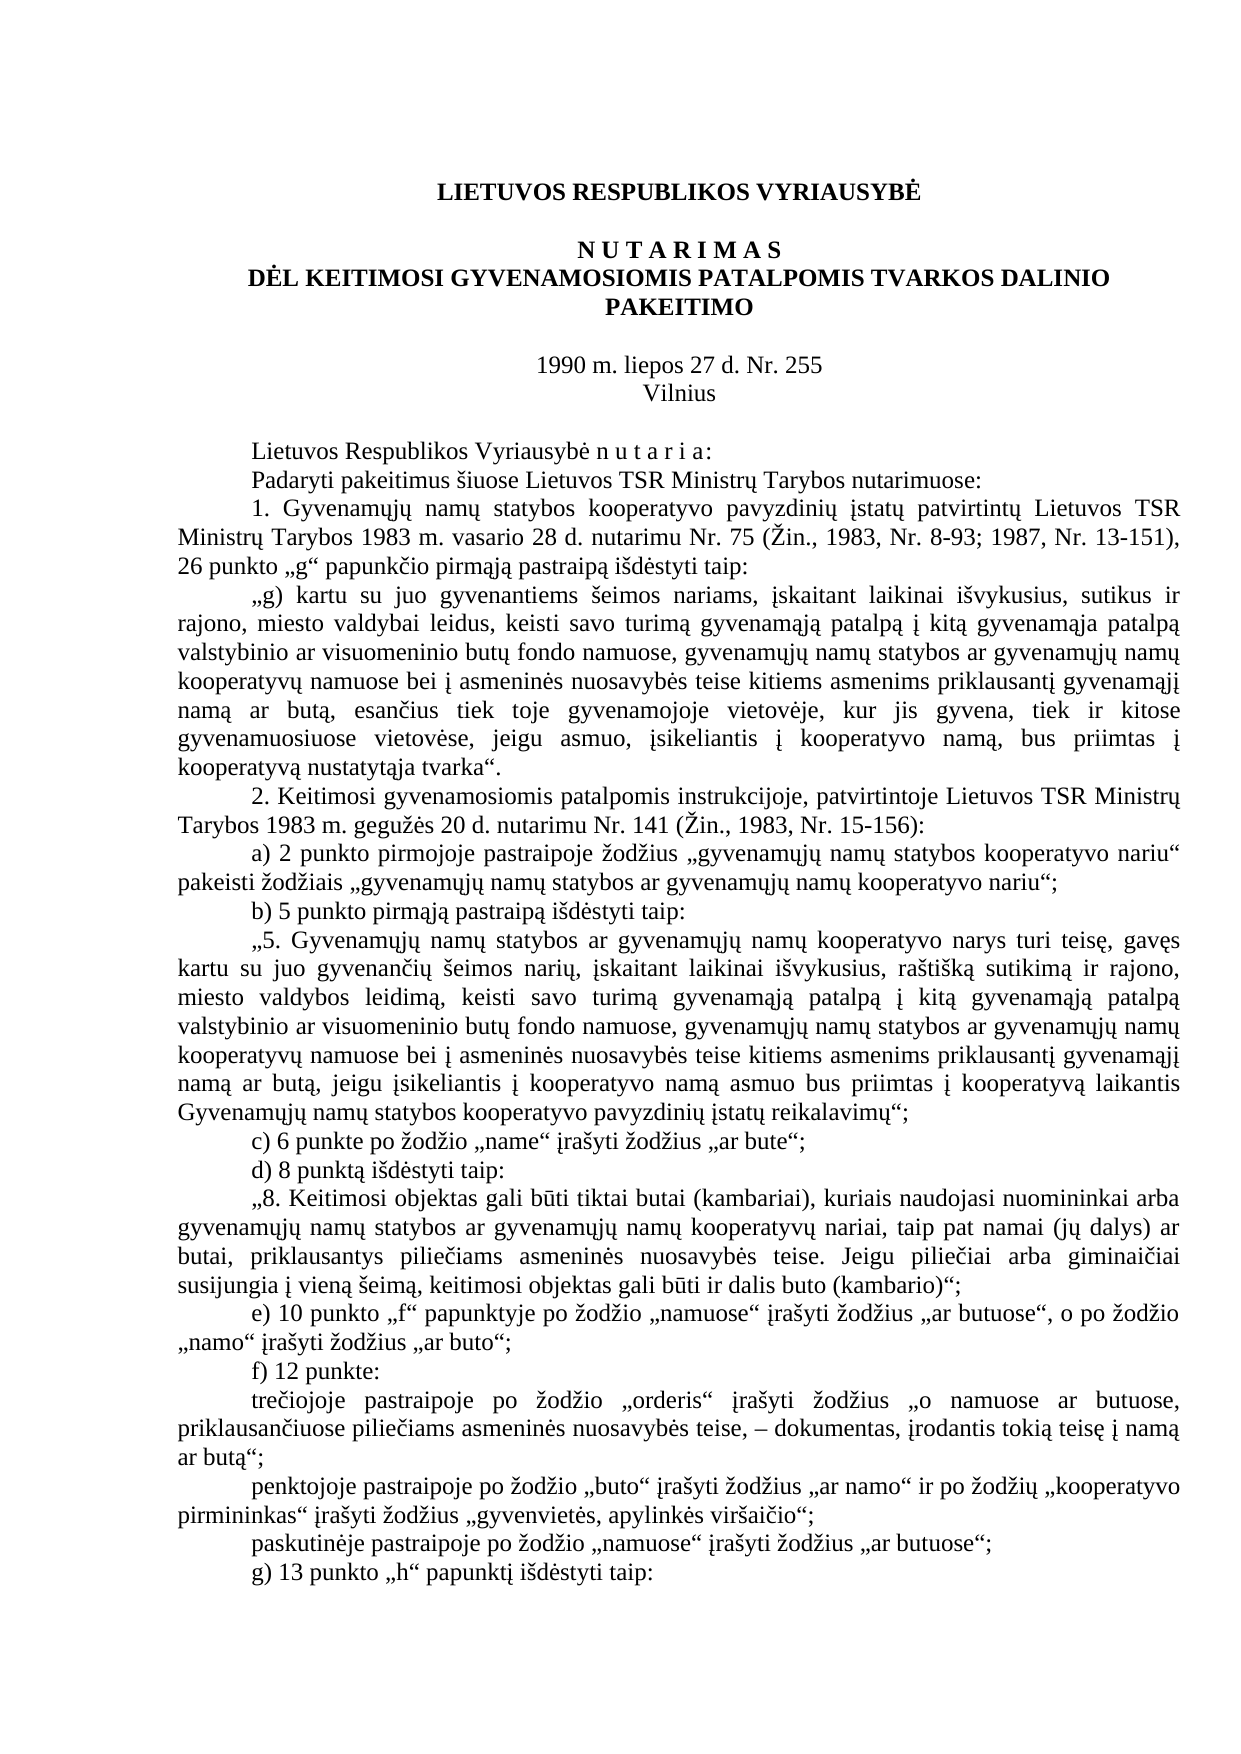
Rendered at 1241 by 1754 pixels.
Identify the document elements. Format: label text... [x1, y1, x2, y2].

text N U T A R I M A S [177, 235, 1181, 263]
text 2. Keitimosi gyvenamosiomis patalpomis instrukcijoje, patvirtintoje Lietuvos TSR Ministrų Tarybos 1983 m. gegužės 20 d. nutarimu Nr. 141 (Žin., 1983, Nr. 15-156): [177, 781, 1181, 838]
text g) 13 punkto „h“ papunktį išdėstyti taip: [177, 1557, 1181, 1586]
text Padaryti pakeitimus šiuose Lietuvos TSR Ministrų Tarybos nutarimuose: [177, 465, 1181, 493]
text d) 8 punktą išdėstyti taip: [177, 1155, 1181, 1183]
text b) 5 punkto pirmąją pastraipą išdėstyti taip: [177, 896, 1181, 925]
text Vilnius [177, 378, 1181, 407]
text 1. Gyvenamųjų namų statybos kooperatyvo pavyzdinių įstatų patvirtintų Lietuvos TSR Ministrų Tarybos 1983 m. vasario 28 d. nutarimu Nr. 75 (Žin., 1983, Nr. 8-93; 1987, Nr. 13-151), 26 punkto „g“ papunkčio pirmąją pastraipą išdėstyti taip: [177, 493, 1181, 580]
text Lietuvos Respublikos Vyriausybė nutaria: [177, 436, 1181, 465]
text e) 10 punkto „f“ papunktyje po žodžio „namuose“ įrašyti žodžius „ar butuose“, o po žodžio „namo“ įrašyti žodžius „ar buto“; [177, 1298, 1181, 1356]
text penktojoje pastraipoje po žodžio „buto“ įrašyti žodžius „ar namo“ ir po žodžių „kooperatyvo pirmininkas“ įrašyti žodžius „gyvenvietės, apylinkės viršaičio“; [177, 1471, 1181, 1528]
text DĖL KEITIMOSI GYVENAMOSIOMIS PATALPOMIS TVARKOS DALINIO PAKEITIMO [177, 263, 1181, 321]
text trečiojoje pastraipoje po žodžio „orderis“ įrašyti žodžius „o namuose ar butuose, priklausančiuose piliečiams asmeninės nuosavybės teise, – dokumentas, įrodantis tokią teisę į namą ar butą“; [177, 1385, 1181, 1471]
text „8. Keitimosi objektas gali būti tiktai butai (kambariai), kuriais naudojasi nuomininkai arba gyvenamųjų namų statybos ar gyvenamųjų namų kooperatyvų nariai, taip pat namai (jų dalys) ar butai, priklausantys piliečiams asmeninės nuosavybės teise. Jeigu piliečiai arba giminaičiai susijungia į vieną šeimą, keitimosi objektas gali būti ir dalis buto (kambario)“; [177, 1183, 1181, 1298]
text c) 6 punkte po žodžio „name“ įrašyti žodžius „ar bute“; [177, 1126, 1181, 1155]
text 1990 m. liepos 27 d. Nr. 255 [177, 350, 1181, 378]
text f) 12 punkte: [177, 1356, 1181, 1385]
text „5. Gyvenamųjų namų statybos ar gyvenamųjų namų kooperatyvo narys turi teisę, gavęs kartu su juo gyvenančių šeimos narių, įskaitant laikinai išvykusius, raštišką sutikimą ir rajono, miesto valdybos leidimą, keisti savo turimą gyvenamąją patalpą į kitą gyvenamąją patalpą valstybinio ar visuomeninio butų fondo namuose, gyvenamųjų namų statybos ar gyvenamųjų namų kooperatyvų namuose bei į asmeninės nuosavybės teise kitiems asmenims priklausantį gyvenamąjį namą ar butą, jeigu įsikeliantis į kooperatyvo namą asmuo bus priimtas į kooperatyvą laikantis Gyvenamųjų namų statybos kooperatyvo pavyzdinių įstatų reikalavimų“; [177, 925, 1181, 1126]
text „g) kartu su juo gyvenantiems šeimos nariams, įskaitant laikinai išvykusius, sutikus ir rajono, miesto valdybai leidus, keisti savo turimą gyvenamąją patalpą į kitą gyvenamąja patalpą valstybinio ar visuomeninio butų fondo namuose, gyvenamųjų namų statybos ar gyvenamųjų namų kooperatyvų namuose bei į asmeninės nuosavybės teise kitiems asmenims priklausantį gyvenamąjį namą ar butą, esančius tiek toje gyvenamojoje vietovėje, kur jis gyvena, tiek ir kitose gyvenamuosiuose vietovėse, jeigu asmuo, įsikeliantis į kooperatyvo namą, bus priimtas į kooperatyvą nustatytąja tvarka“. [177, 580, 1181, 781]
text paskutinėje pastraipoje po žodžio „namuose“ įrašyti žodžius „ar butuose“; [177, 1528, 1181, 1557]
text LIETUVOS RESPUBLIKOS VYRIAUSYBĖ [177, 177, 1181, 206]
text a) 2 punkto pirmojoje pastraipoje žodžius „gyvenamųjų namų statybos kooperatyvo nariu“ pakeisti žodžiais „gyvenamųjų namų statybos ar gyvenamųjų namų kooperatyvo nariu“; [177, 838, 1181, 896]
